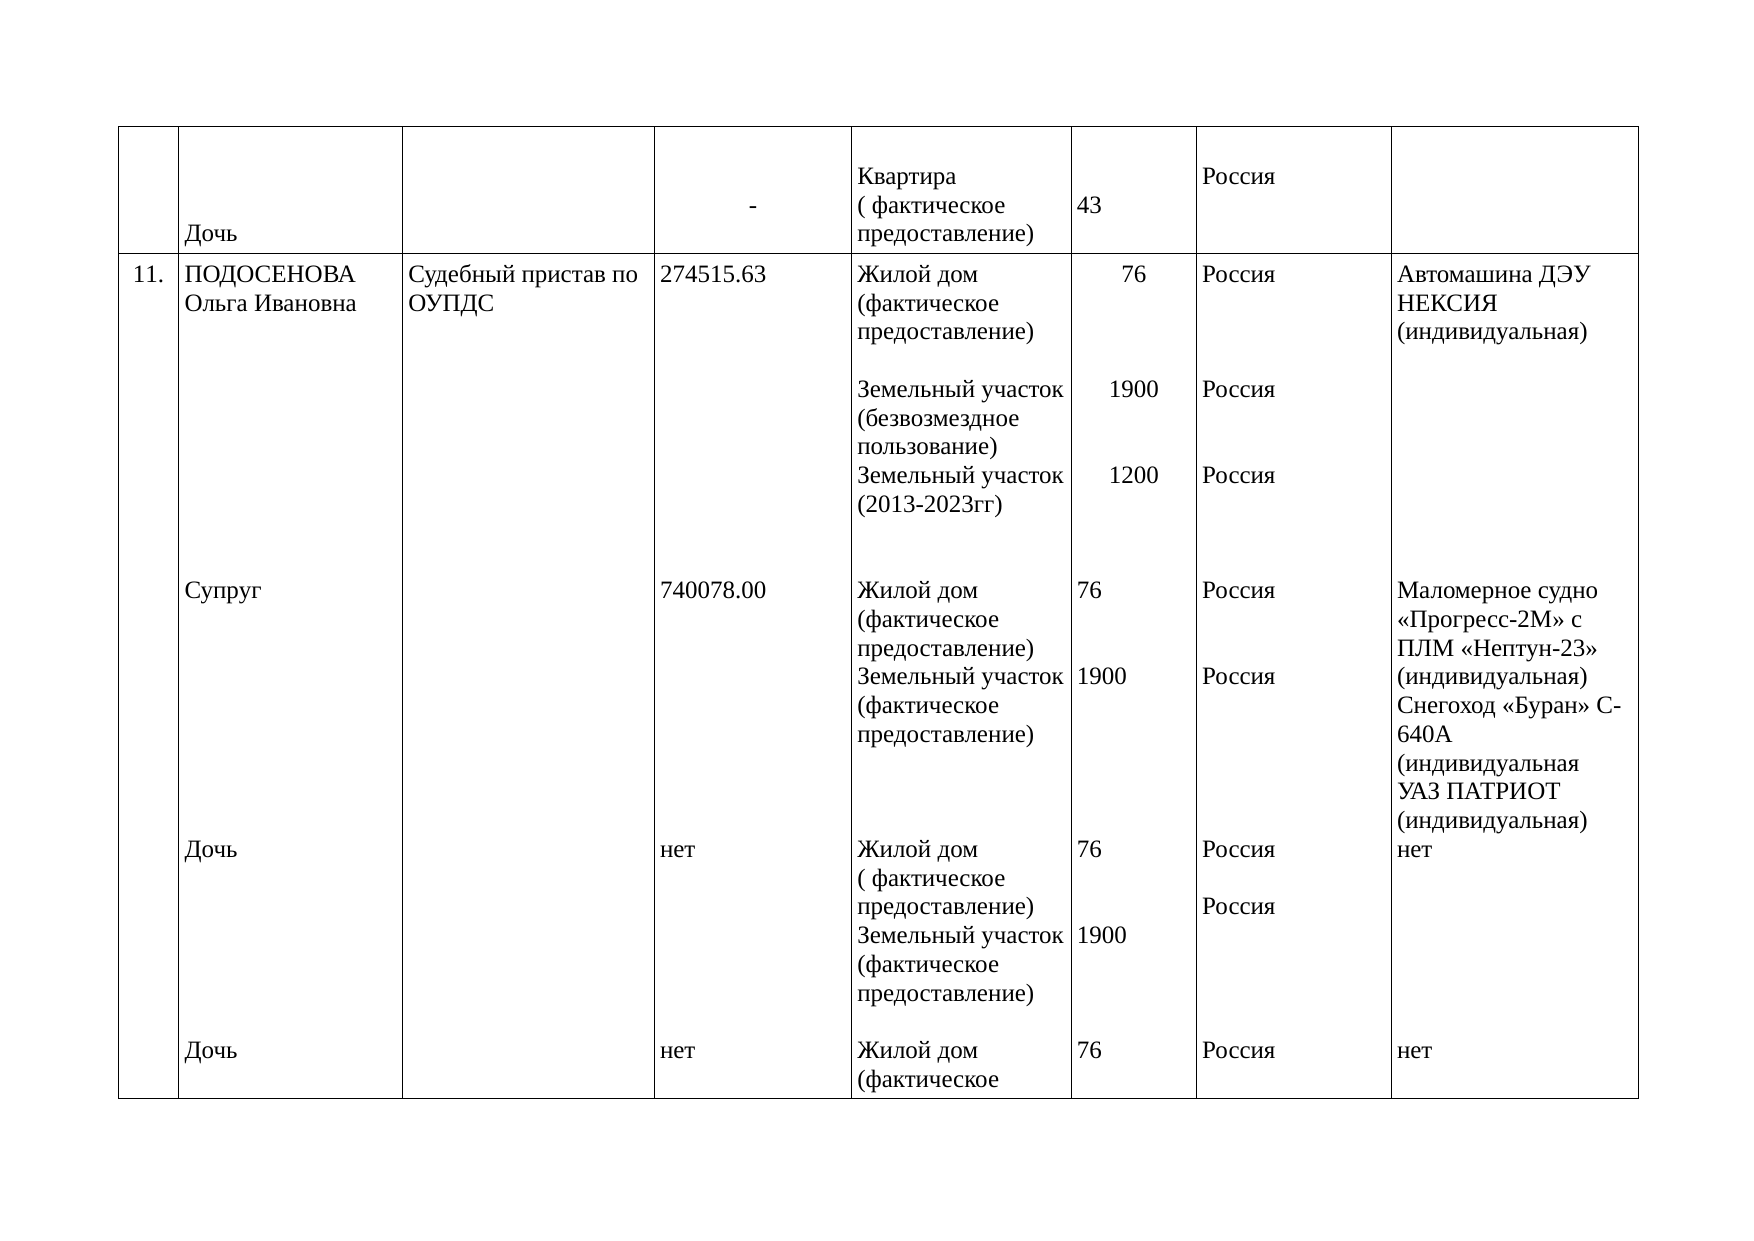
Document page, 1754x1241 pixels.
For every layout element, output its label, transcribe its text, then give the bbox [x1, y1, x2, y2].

table_cell [655, 127, 851, 253]
table_cell [403, 127, 654, 253]
table_cell 11. [119, 254, 178, 1098]
table_cell [1392, 127, 1638, 253]
table_cell Россия Россия Россия Россия Россия Россия Россия Россия [1197, 254, 1391, 1098]
table_cell Квартира ( фактическое предоставление) [852, 127, 1071, 253]
table_cell 76 1900 1200 76 1900 76 1900 76 [1072, 254, 1196, 1098]
table_cell Автомашина ДЭУ НЕКСИЯ (индивидуальная) Маломерное судно «Прогресс-2М» с ПЛМ «Нептун-23» (индивидуальная) Снегоход «Буран» С-640А (индивидуальная УАЗ ПАТРИОТ (индивидуальная) нет нет [1392, 254, 1638, 1098]
table_cell Дочь [179, 127, 402, 253]
table_cell [119, 127, 178, 253]
table_cell Судебный пристав по ОУПДС [403, 254, 654, 1098]
table_cell ПОДОСЕНОВА Ольга Ивановна Супруг Дочь Дочь [179, 254, 402, 1098]
table_cell Жилой дом (фактическое предоставление) Земельный участок (безвозмездное пользование) Земельный участок (2013-2023гг) Жилой дом (фактическое предоставление) Земельный участок (фактическое предоставление) Жилой дом ( фактическое предоставление) Земельный участок (фактическое предоставление) Жилой дом (фактическое [852, 254, 1071, 1098]
table_cell Россия [1197, 127, 1391, 253]
table_cell 43 [1072, 127, 1196, 253]
table_cell 274515.63 740078.00 нет нет [655, 254, 851, 1098]
